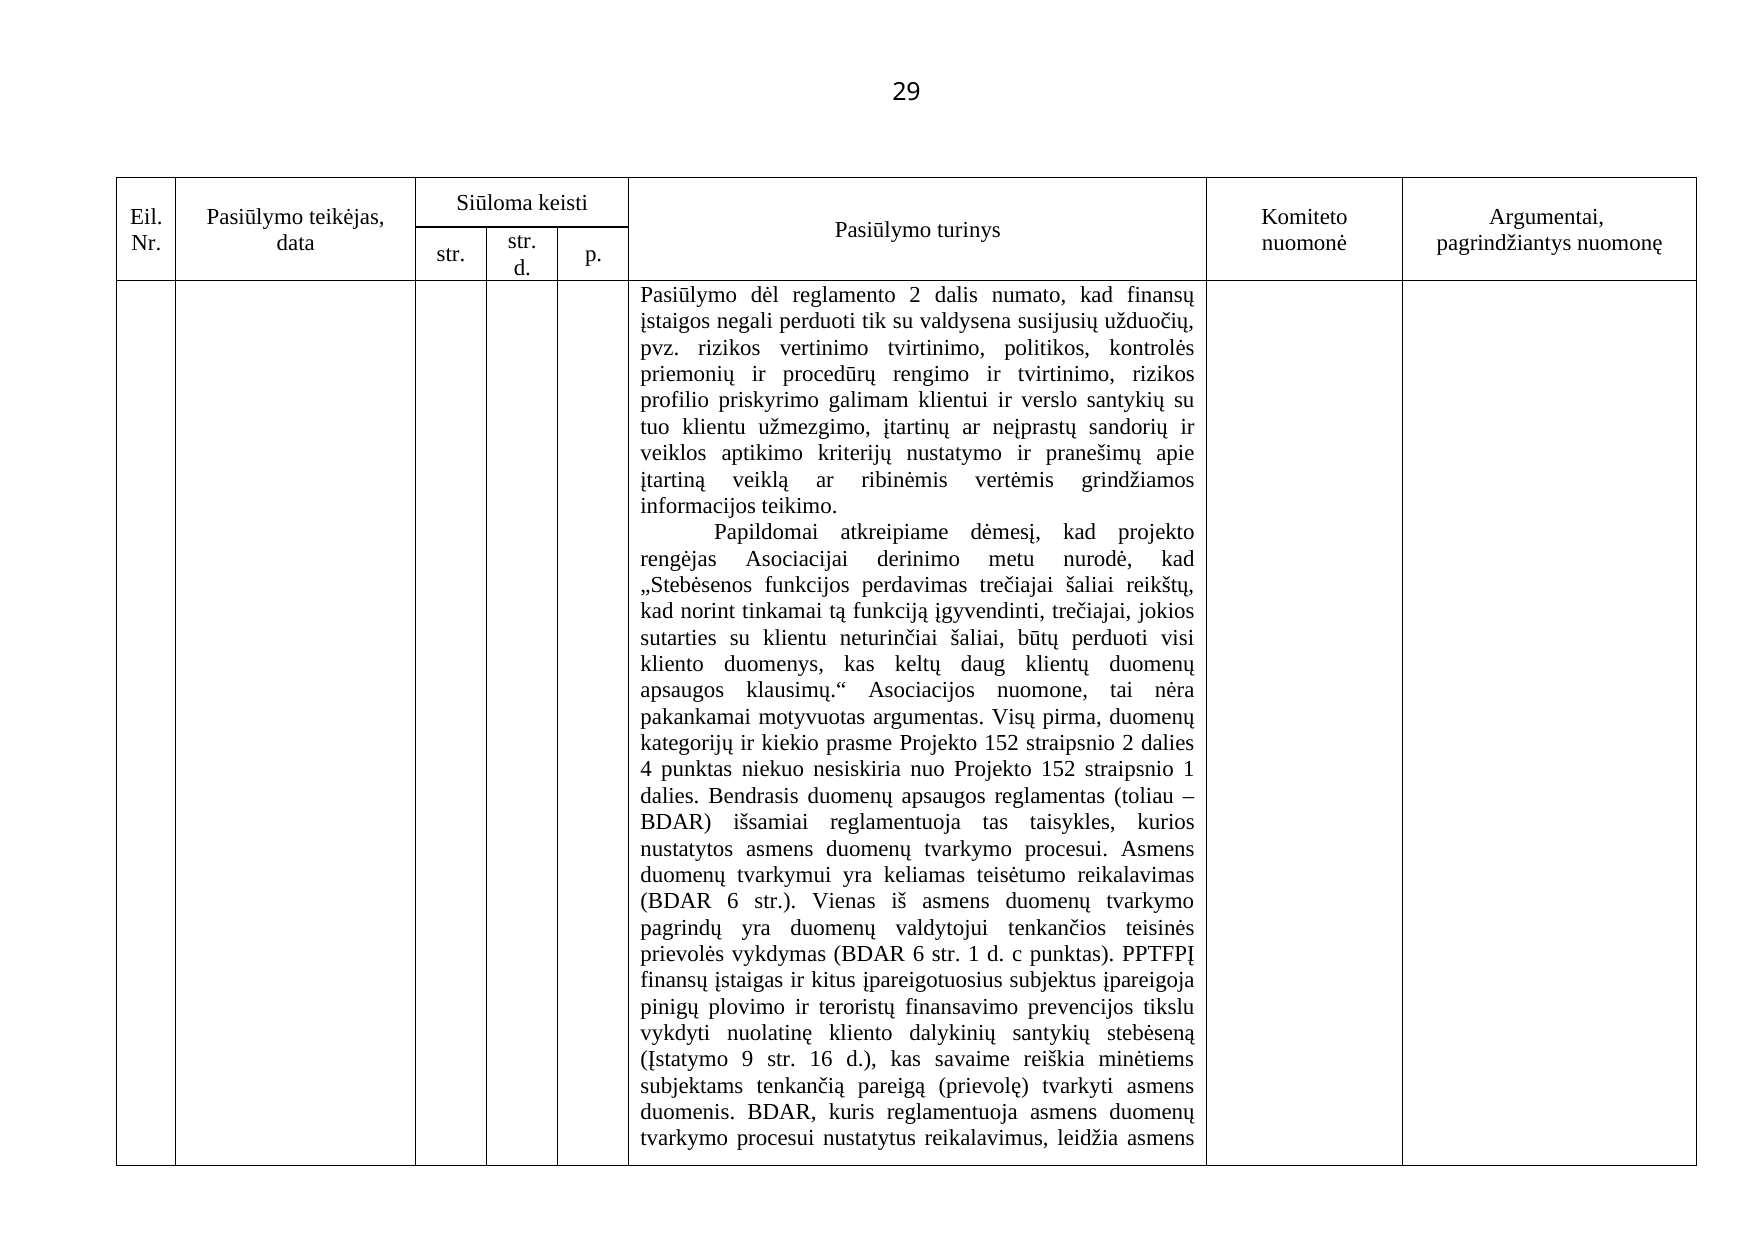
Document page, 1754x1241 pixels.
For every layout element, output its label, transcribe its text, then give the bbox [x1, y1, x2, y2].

table_cell [1403, 281, 1696, 1165]
table_cell [416, 281, 486, 1165]
table_header Siūloma keisti [416, 178, 628, 226]
table_cell str. [416, 228, 486, 280]
table_cell p. [558, 228, 628, 280]
table_header Argumentai, pagrindžiantys nuomonę [1403, 178, 1696, 280]
table_cell Pasiūlymo dėl reglamento 2 dalis numato, kad finansų įstaigos negali perduoti tik su valdysena susijusių užduočių, pvz. rizikos vertinimo tvirtinimo, politikos, kontrolės priemonių ir procedūrų rengimo ir tvirtinimo, rizikos profilio priskyrimo galimam klientui ir verslo santykių su tuo klientu užmezgimo, įtartinų ar neįprastų sandorių ir veiklos aptikimo kriterijų nustatymo ir pranešimų apie įtartiną veiklą ar ribinėmis vertėmis grindžiamos informacijos teikimo. Papildomai atkreipiame dėmesį, kad projekto rengėjas Asociacijai derinimo metu nurodė, kad „Stebėsenos funkcijos perdavimas trečiajai šaliai reikštų, kad norint tinkamai tą funkciją įgyvendinti, trečiajai, jokios sutarties su klientu neturinčiai šaliai, būtų perduoti visi kliento duomenys, kas keltų daug klientų duomenų apsaugos klausimų.“ Asociacijos nuomone, tai nėra pakankamai motyvuotas argumentas. Visų pirma, duomenų kategorijų ir kiekio prasme Projekto 152 straipsnio 2 dalies 4 punktas niekuo nesiskiria nuo Projekto 152 straipsnio 1 dalies. Bendrasis duomenų apsaugos reglamentas (toliau – BDAR) išsamiai reglamentuoja tas taisykles, kurios nustatytos asmens duomenų tvarkymo procesui. Asmens duomenų tvarkymui yra keliamas teisėtumo reikalavimas (BDAR 6 str.). Vienas iš asmens duomenų tvarkymo pagrindų yra duomenų valdytojui tenkančios teisinės prievolės vykdymas (BDAR 6 str. 1 d. c punktas). PPTFPĮ finansų įstaigas ir kitus įpareigotuosius subjektus įpareigoja pinigų plovimo ir teroristų finansavimo prevencijos tikslu vykdyti nuolatinę kliento dalykinių santykių stebėseną (Įstatymo 9 str. 16 d.), kas savaime reiškia minėtiems subjektams tenkančią pareigą (prievolę) tvarkyti asmens duomenis. BDAR, kuris reglamentuoja asmens duomenų tvarkymo procesui nustatytus reikalavimus, leidžia asmens [629, 281, 1206, 1165]
table_header Pasiūlymo teikėjas, data [176, 178, 415, 280]
table_cell str. d. [487, 228, 557, 280]
table_cell [176, 281, 415, 1165]
table_cell [558, 281, 628, 1165]
table_header Eil. Nr. [117, 178, 175, 280]
table_cell [117, 281, 175, 1165]
table_header Pasiūlymo turinys [629, 178, 1206, 280]
table_header Komiteto nuomonė [1207, 178, 1402, 280]
table_cell [487, 281, 557, 1165]
table_cell [1207, 281, 1402, 1165]
